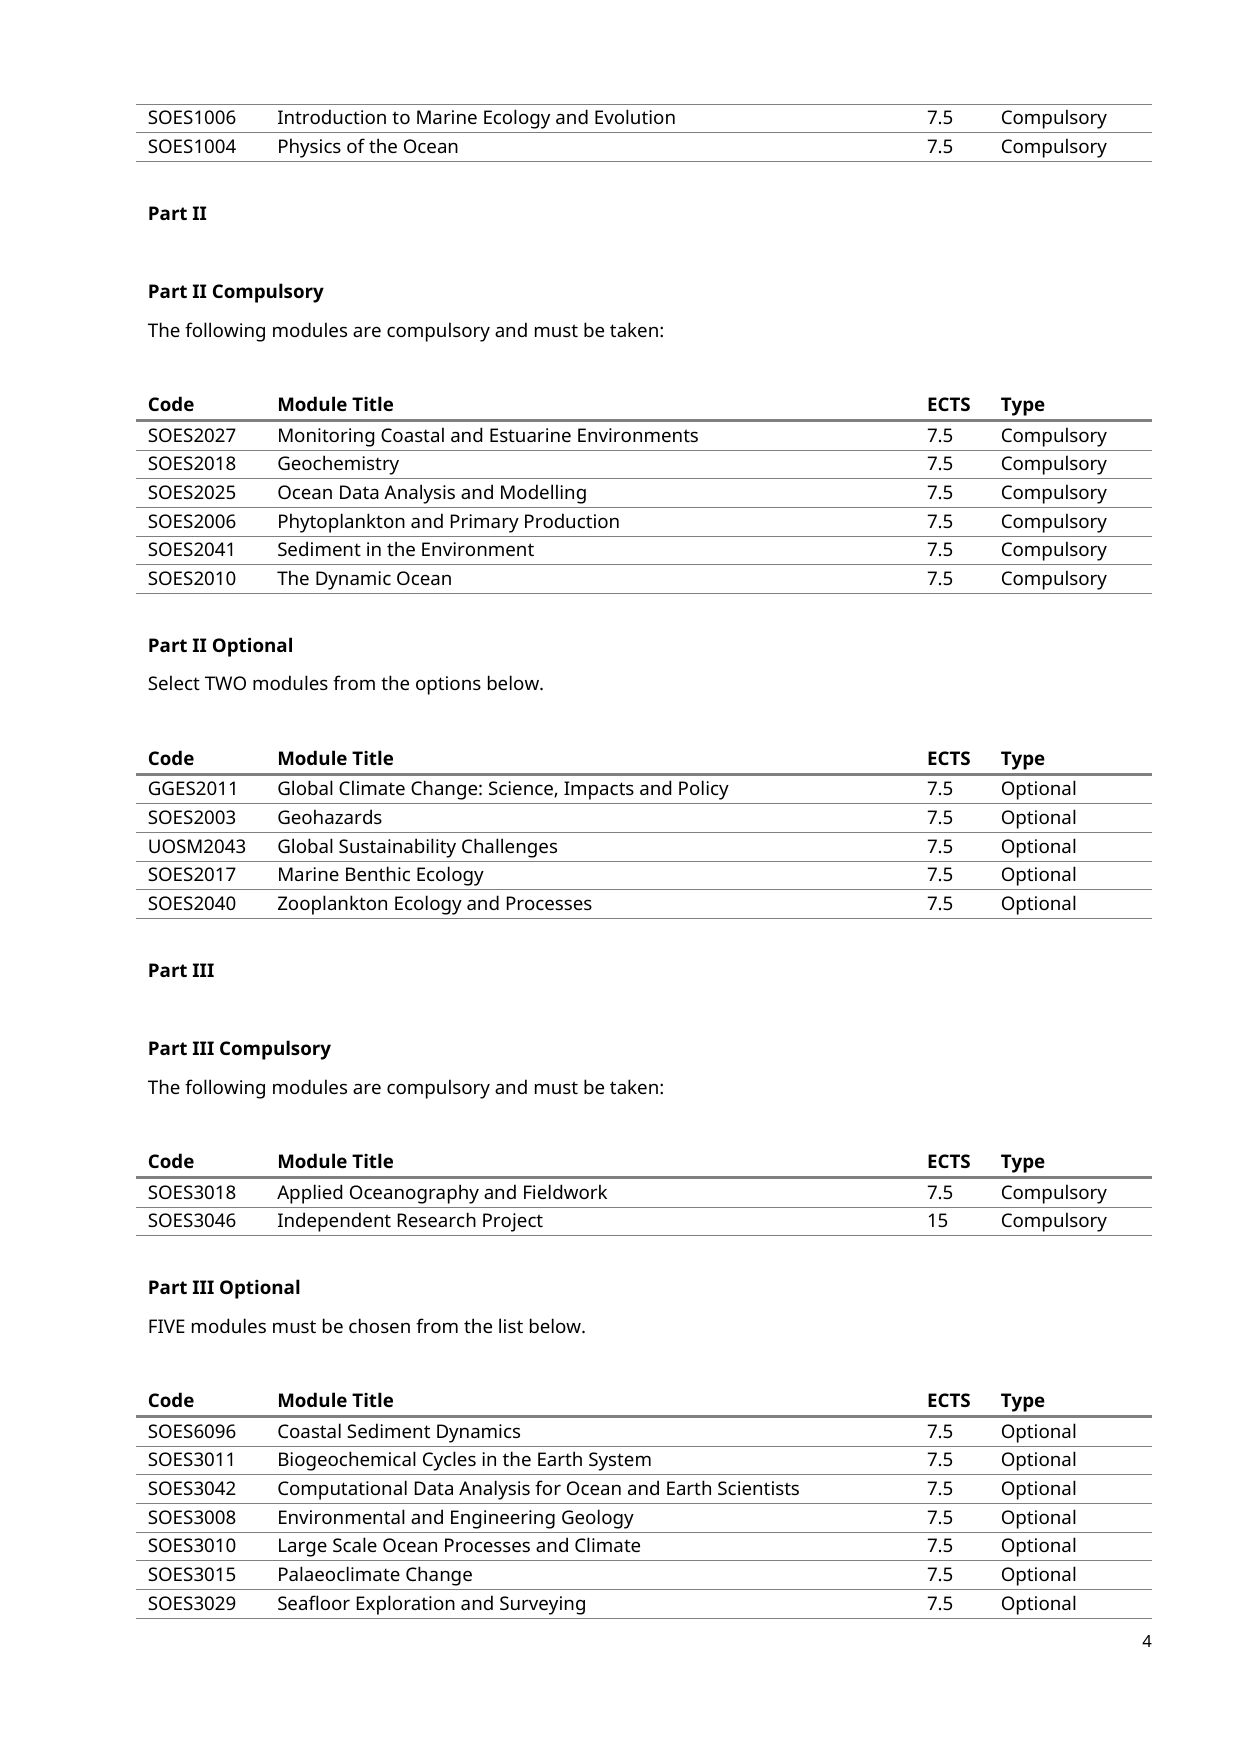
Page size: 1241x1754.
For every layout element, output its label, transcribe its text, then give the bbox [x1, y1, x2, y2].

table_cell Part II Optional Select TWO modules from the options below. [136, 594, 1152, 745]
table_cell Global Climate Change: Science, Impacts and Policy [266, 776, 916, 803]
table_cell Independent Research Project [266, 1208, 916, 1235]
table_cell Palaeoclimate Change [266, 1561, 916, 1589]
table_cell Global Sustainability Challenges [266, 833, 916, 861]
table_cell 7.5 [916, 537, 989, 564]
table_cell Optional [989, 1561, 1152, 1589]
table_cell SOES2027 [136, 422, 266, 450]
table_cell Type [989, 745, 1152, 772]
table_cell 7.5 [916, 451, 989, 478]
table_cell 7.5 [916, 1533, 989, 1560]
table_cell ECTS [916, 391, 989, 419]
table_cell Phytoplankton and Primary Production [266, 508, 916, 536]
table_cell ECTS [916, 745, 989, 772]
table_cell SOES3046 [136, 1208, 266, 1235]
table_cell SOES1004 [136, 133, 266, 161]
table_cell Part II Compulsory The following modules are compulsory and must be taken: [136, 279, 1152, 391]
table_cell Optional [989, 776, 1152, 803]
table_cell Compulsory [989, 479, 1152, 507]
table_cell 7.5 [916, 1504, 989, 1532]
table_cell Compulsory [989, 422, 1152, 450]
table_cell Part II [136, 162, 1152, 279]
table_cell Compulsory [989, 1179, 1152, 1207]
table_cell Geohazards [266, 804, 916, 832]
table_cell Module Title [266, 1149, 916, 1176]
table_cell Compulsory [989, 565, 1152, 593]
table_cell Optional [989, 833, 1152, 861]
table_cell Compulsory [989, 133, 1152, 161]
table_cell SOES2018 [136, 451, 266, 478]
table_cell Introduction to Marine Ecology and Evolution [266, 105, 916, 132]
table_cell Compulsory [989, 451, 1152, 478]
table_cell 7.5 [916, 508, 989, 536]
table_cell SOES2017 [136, 862, 266, 889]
table_cell 7.5 [916, 479, 989, 507]
table_cell Code [136, 745, 266, 772]
table_cell 7.5 [916, 804, 989, 832]
table_cell Ocean Data Analysis and Modelling [266, 479, 916, 507]
table_cell 7.5 [916, 1179, 989, 1207]
table_cell 7.5 [916, 776, 989, 803]
table_cell Optional [989, 1533, 1152, 1560]
table_cell Optional [989, 1418, 1152, 1446]
table_cell Biogeochemical Cycles in the Earth System [266, 1447, 916, 1474]
table_cell ECTS [916, 1388, 989, 1415]
table_cell SOES2041 [136, 537, 266, 564]
table_cell The Dynamic Ocean [266, 565, 916, 593]
table_cell SOES2006 [136, 508, 266, 536]
table_cell 7.5 [916, 1590, 989, 1618]
table_cell SOES2010 [136, 565, 266, 593]
table_cell 7.5 [916, 1561, 989, 1589]
table_cell Physics of the Ocean [266, 133, 916, 161]
table_cell Compulsory [989, 1208, 1152, 1235]
table_cell GGES2011 [136, 776, 266, 803]
table_cell SOES3029 [136, 1590, 266, 1618]
table_cell Coastal Sediment Dynamics [266, 1418, 916, 1446]
table_cell Code [136, 391, 266, 419]
table_cell SOES3011 [136, 1447, 266, 1474]
table_cell SOES2003 [136, 804, 266, 832]
table_cell 7.5 [916, 890, 989, 918]
table_cell Code [136, 1388, 266, 1415]
table_cell SOES3015 [136, 1561, 266, 1589]
table_cell Compulsory [989, 508, 1152, 536]
table_cell 7.5 [916, 565, 989, 593]
table_cell Compulsory [989, 537, 1152, 564]
table_cell Computational Data Analysis for Ocean and Earth Scientists [266, 1475, 916, 1503]
table_cell Optional [989, 1590, 1152, 1618]
table_cell Module Title [266, 745, 916, 772]
table_cell Module Title [266, 1388, 916, 1415]
table_cell Type [989, 1388, 1152, 1415]
table_cell SOES2040 [136, 890, 266, 918]
table_cell ECTS [916, 1149, 989, 1176]
table_cell Large Scale Ocean Processes and Climate [266, 1533, 916, 1560]
table_cell Part III Optional FIVE modules must be chosen from the list below. [136, 1236, 1152, 1387]
table_cell Sediment in the Environment [266, 537, 916, 564]
table_cell 7.5 [916, 1475, 989, 1503]
table_cell Applied Oceanography and Fieldwork [266, 1179, 916, 1207]
table_cell 7.5 [916, 862, 989, 889]
table_cell Optional [989, 1475, 1152, 1503]
table_cell Type [989, 1149, 1152, 1176]
table_cell Code [136, 1149, 266, 1176]
table_cell SOES3042 [136, 1475, 266, 1503]
table_cell Optional [989, 862, 1152, 889]
table_cell 7.5 [916, 833, 989, 861]
table_cell Type [989, 391, 1152, 419]
table_cell Zooplankton Ecology and Processes [266, 890, 916, 918]
table_cell SOES3008 [136, 1504, 266, 1532]
table_cell 7.5 [916, 133, 989, 161]
table_cell Module Title [266, 391, 916, 419]
table_cell Optional [989, 890, 1152, 918]
table_cell SOES2025 [136, 479, 266, 507]
table_cell Part III [136, 919, 1152, 1036]
table_cell SOES3010 [136, 1533, 266, 1560]
table_cell 7.5 [916, 422, 989, 450]
table_cell 7.5 [916, 105, 989, 132]
table_cell Part III Compulsory The following modules are compulsory and must be taken: [136, 1036, 1152, 1148]
table_cell Geochemistry [266, 451, 916, 478]
table_cell Optional [989, 1504, 1152, 1532]
table_cell 7.5 [916, 1418, 989, 1446]
table_cell SOES3018 [136, 1179, 266, 1207]
table_cell Marine Benthic Ecology [266, 862, 916, 889]
table_cell SOES1006 [136, 105, 266, 132]
table_cell Optional [989, 1447, 1152, 1474]
table_cell SOES6096 [136, 1418, 266, 1446]
table_cell Compulsory [989, 105, 1152, 132]
table_cell Optional [989, 804, 1152, 832]
table_cell UOSM2043 [136, 833, 266, 861]
table_cell Environmental and Engineering Geology [266, 1504, 916, 1532]
table_cell Seafloor Exploration and Surveying [266, 1590, 916, 1618]
table_cell 15 [916, 1208, 989, 1235]
table_cell Monitoring Coastal and Estuarine Environments [266, 422, 916, 450]
table_cell 7.5 [916, 1447, 989, 1474]
